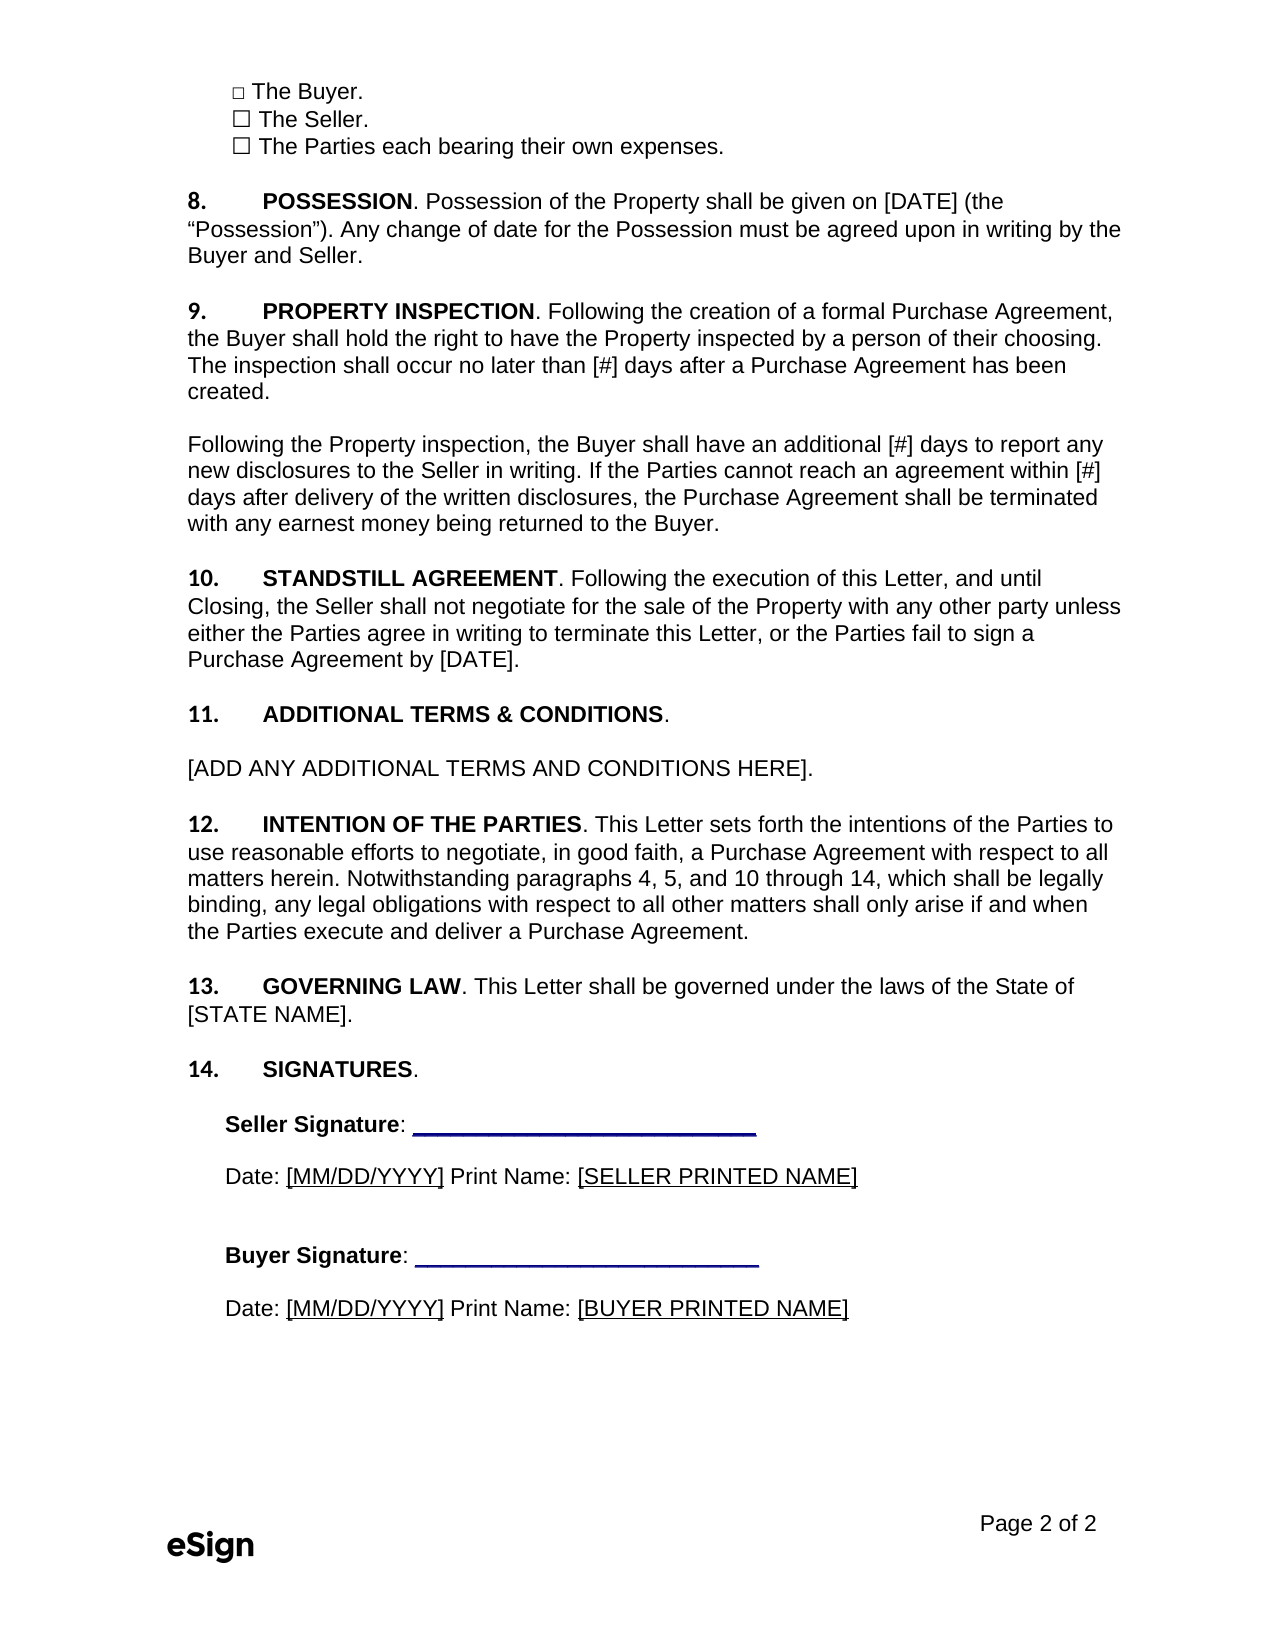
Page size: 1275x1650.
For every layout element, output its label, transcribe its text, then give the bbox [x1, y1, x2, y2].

subtitle Seller Signature: ___________________________ [225, 1111, 1125, 1137]
list STANDSTILL AGREEMENT. Following the execution of this Letter, and until Closing, the Seller shall not negotiate for the sale of the Property with any other party unless either the Parties agree in writing to terminate this Letter, or the Parties fail to sign a Purchase Agreement by [DATE]. [187, 563, 1125, 672]
list ADDITIONAL TERMS & CONDITIONS. [187, 698, 1125, 729]
subtitle Date: [MM/DD/YYYY] Print Name: [SELLER PRINTED NAME] [225, 1163, 1125, 1189]
list PROPERTY INSPECTION. Following the creation of a formal Purchase Agreement, the Buyer shall hold the right to have the Property inspected by a person of their choosing. The inspection shall occur no later than [#] days after a Purchase Agreement has been created. [187, 295, 1125, 404]
list ☐ The Seller. [187, 106, 1125, 133]
list INTENTION OF THE PARTIES. This Letter sets forth the intentions of the Parties to use reasonable efforts to negotiate, in good faith, a Purchase Agreement with respect to all matters herein. Notwithstanding paragraphs 4, 5, and 10 through 14, which shall be legally binding, any legal obligations with respect to all other matters shall only arise if and when the Parties execute and deliver a Purchase Agreement. [187, 808, 1125, 944]
list SIGNATURES. [187, 1054, 1125, 1084]
list POSSESSION. Possession of the Property shall be given on [DATE] (the “Possession”). Any change of date for the Possession must be agreed upon in writing by the Buyer and Seller. [187, 185, 1125, 268]
list ☐ The Parties each bearing their own expenses. [187, 133, 1125, 159]
subtitle Buyer Signature: ___________________________ [225, 1242, 1125, 1269]
list ☐ The Buyer. [187, 75, 1125, 106]
list GOVERNING LAW. This Letter shall be governed under the laws of the State of [STATE NAME]. [187, 970, 1125, 1027]
subtitle Date: [MM/DD/YYYY] Print Name: [BUYER PRINTED NAME] [225, 1295, 1125, 1321]
list Following the Property inspection, the Buyer shall have an additional [#] days to report any new disclosures to the Seller in writing. If the Parties cannot reach an agreement within [#] days after delivery of the written disclosures, the Purchase Agreement shall be terminated with any earnest money being returned to the Buyer. [187, 431, 1125, 536]
text [ADD ANY ADDITIONAL TERMS AND CONDITIONS HERE]. [150, 755, 1125, 782]
